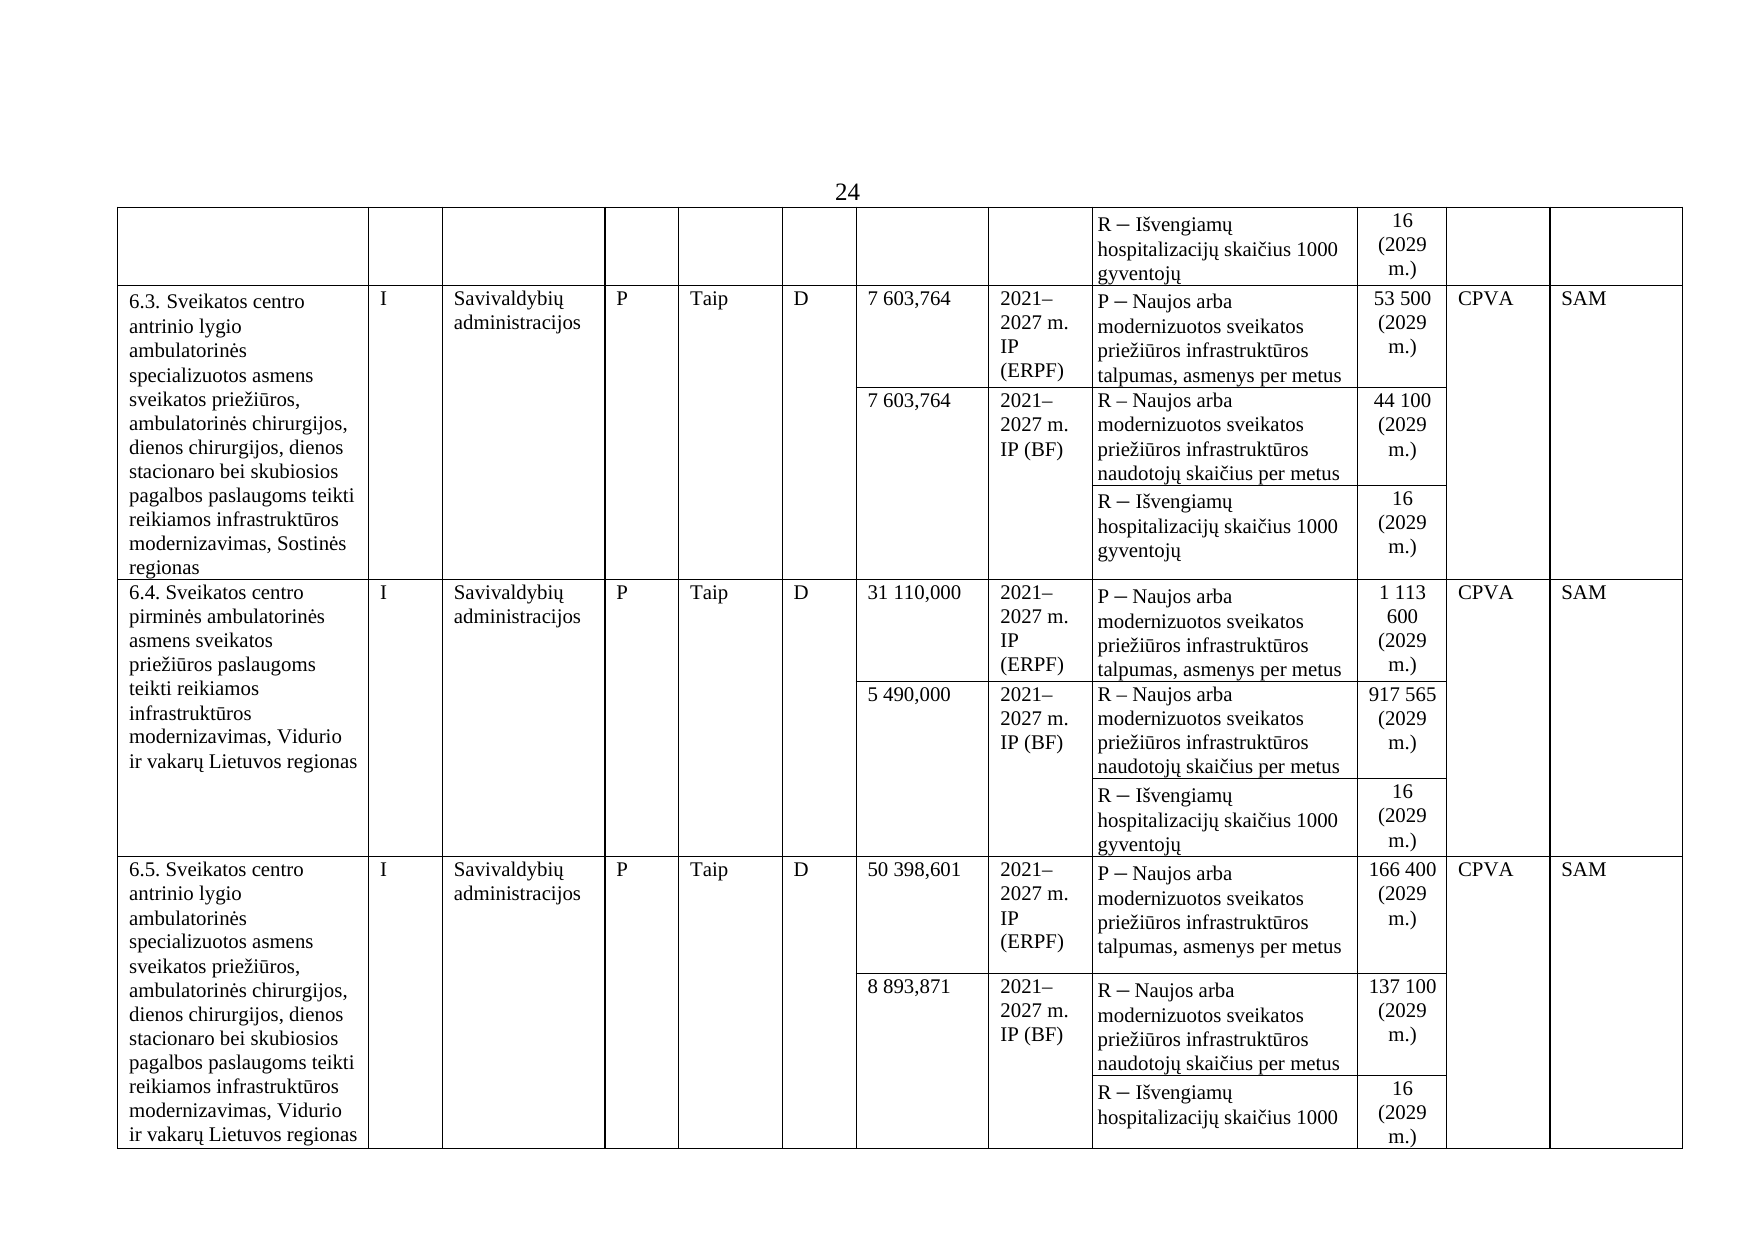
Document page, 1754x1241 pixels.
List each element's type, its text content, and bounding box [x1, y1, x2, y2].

table_cell 16 (2029 m.) [1358, 208, 1446, 284]
table_cell P – Naujos arba modernizuotos sveikatos priežiūros infrastruktūros talpumas, asmenys per metus [1093, 580, 1357, 681]
table_cell P [606, 857, 678, 1148]
table_cell SAM [1551, 857, 1682, 1148]
table_cell [679, 208, 782, 284]
table_cell [443, 208, 604, 284]
table_cell R – Išvengiamų hospitalizacijų skaičius 1000 [1093, 1076, 1357, 1148]
table_cell [989, 208, 1092, 284]
table_cell 6.3. Sveikatos centro antrinio lygio ambulatorinės specializuotos asmens sveikatos priežiūros, ambulatorinės chirurgijos, dienos chirurgijos, dienos stacionaro bei skubiosios pagalbos paslaugoms teikti reikiamos infrastruktūros modernizavimas, Sostinės regionas [118, 286, 368, 579]
table_cell 44 100 (2029 m.) [1358, 388, 1446, 484]
table_cell R – Išvengiamų hospitalizacijų skaičius 1000 gyventojų [1093, 486, 1357, 579]
table_cell 2021–2027 m. IP (BF) [989, 682, 1092, 856]
table_cell I [369, 286, 442, 579]
table_cell R – Naujos arba modernizuotos sveikatos priežiūros infrastruktūros naudotojų skaičius per metus [1093, 388, 1357, 484]
table_cell 137 100 (2029 m.) [1358, 974, 1446, 1075]
table_cell Savivaldybių administracijos [443, 580, 604, 856]
table_cell 2021–2027 m. IP (ERPF) [989, 580, 1092, 681]
table_cell [857, 208, 988, 284]
table_cell CPVA [1447, 286, 1549, 579]
table_cell 2021–2027 m. IP (BF) [989, 388, 1092, 579]
table_cell R – Naujos arba modernizuotos sveikatos priežiūros infrastruktūros naudotojų skaičius per metus [1093, 974, 1357, 1075]
table_cell P [606, 286, 678, 579]
table_cell 8 893,871 [857, 974, 988, 1148]
table_cell I [369, 857, 442, 1148]
table_cell D [783, 580, 856, 856]
table_cell Savivaldybių administracijos [443, 286, 604, 579]
table_cell Taip [679, 580, 782, 856]
table_cell CPVA [1447, 580, 1549, 856]
table_cell P – Naujos arba modernizuotos sveikatos priežiūros infrastruktūros talpumas, asmenys per metus [1093, 857, 1357, 973]
table_cell R – Išvengiamų hospitalizacijų skaičius 1000 gyventojų [1093, 208, 1357, 284]
table_cell 2021–2027 m. IP (ERPF) [989, 286, 1092, 387]
table_cell 6.5. Sveikatos centro antrinio lygio ambulatorinės specializuotos asmens sveikatos priežiūros, ambulatorinės chirurgijos, dienos chirurgijos, dienos stacionaro bei skubiosios pagalbos paslaugoms teikti reikiamos infrastruktūros modernizavimas, Vidurio ir vakarų Lietuvos regionas [118, 857, 368, 1148]
table_cell CPVA [1447, 857, 1549, 1148]
table_cell [369, 208, 442, 284]
table_cell D [783, 286, 856, 579]
table_cell 166 400 (2029 m.) [1358, 857, 1446, 973]
table_cell 2021–2027 m. IP (ERPF) [989, 857, 1092, 973]
table_cell Taip [679, 286, 782, 579]
table_cell [606, 208, 678, 284]
table_cell R – Išvengiamų hospitalizacijų skaičius 1000 gyventojų [1093, 779, 1357, 856]
table_cell 2021–2027 m. IP (BF) [989, 974, 1092, 1148]
table_cell 16 (2029 m.) [1358, 1076, 1446, 1148]
table_cell Savivaldybių administracijos [443, 857, 604, 1148]
table_cell 1 113 600 (2029 m.) [1358, 580, 1446, 681]
table_cell 16 (2029 m.) [1358, 779, 1446, 856]
table_cell 6.4. Sveikatos centro pirminės ambulatorinės asmens sveikatos priežiūros paslaugoms teikti reikiamos infrastruktūros modernizavimas, Vidurio ir vakarų Lietuvos regionas [118, 580, 368, 856]
table_cell SAM [1551, 580, 1682, 856]
table_cell [118, 208, 368, 284]
table_cell 16 (2029 m.) [1358, 486, 1446, 579]
table_cell I [369, 580, 442, 856]
table_cell P – Naujos arba modernizuotos sveikatos priežiūros infrastruktūros talpumas, asmenys per metus [1093, 286, 1357, 387]
table_cell 31 110,000 [857, 580, 988, 681]
table_cell Taip [679, 857, 782, 1148]
table_cell 7 603,764 [857, 388, 988, 579]
table_cell D [783, 857, 856, 1148]
table_cell 50 398,601 [857, 857, 988, 973]
table_cell 7 603,764 [857, 286, 988, 387]
table_cell [1551, 208, 1682, 284]
table_cell SAM [1551, 286, 1682, 579]
table_cell 917 565 (2029 m.) [1358, 682, 1446, 778]
table_cell R – Naujos arba modernizuotos sveikatos priežiūros infrastruktūros naudotojų skaičius per metus [1093, 682, 1357, 778]
table_cell [783, 208, 856, 284]
table_cell P [606, 580, 678, 856]
table_cell 5 490,000 [857, 682, 988, 856]
table_cell 53 500 (2029 m.) [1358, 286, 1446, 387]
table_cell [1447, 208, 1549, 284]
